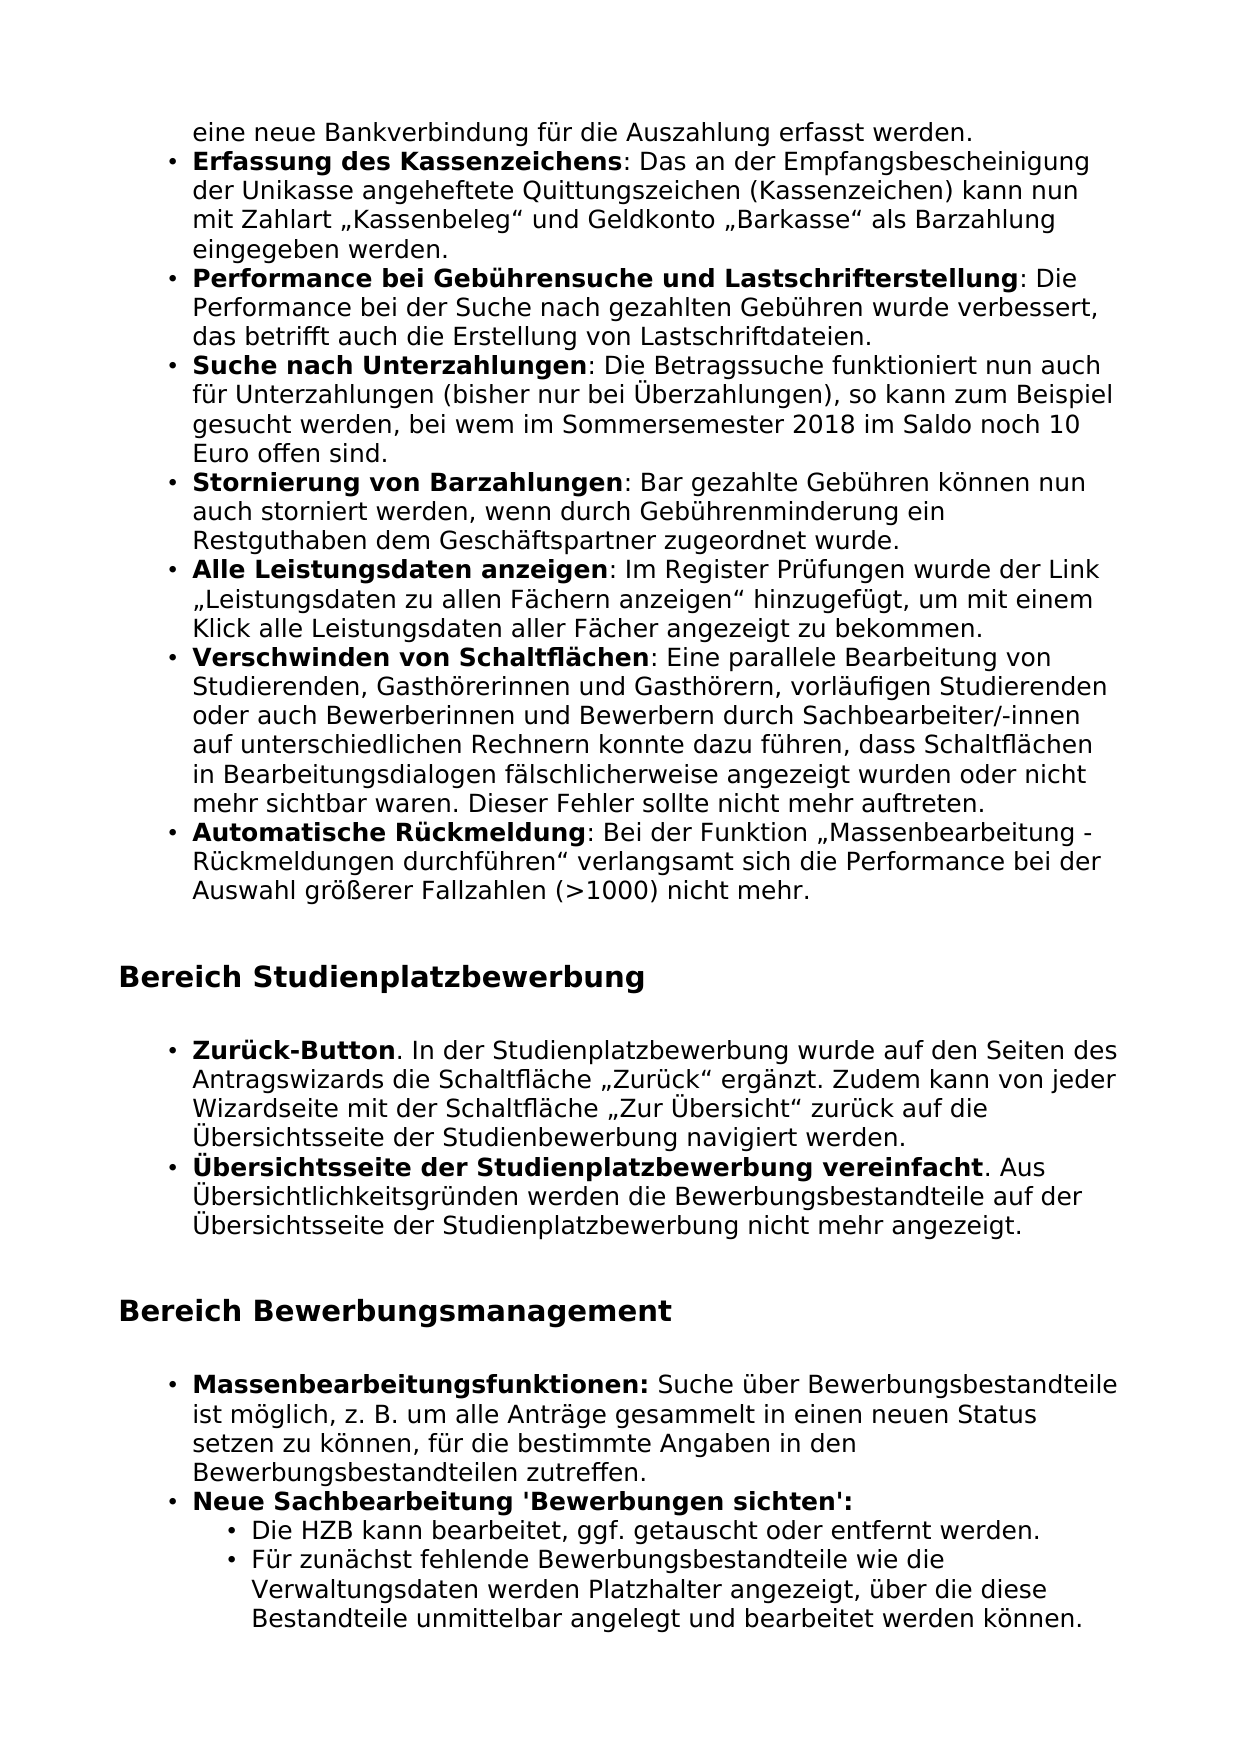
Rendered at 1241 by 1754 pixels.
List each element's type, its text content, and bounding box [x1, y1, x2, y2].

subtitle Bereich Bewerbungsmanagement [118, 1295, 1122, 1329]
list Suche nach Unterzahlungen: Die Betragssuche funktioniert nun auch für Unterzahlungen (bisher nur bei Überzahlungen), so kann zum Beispiel gesucht werden, bei wem im Sommersemester 2018 im Saldo noch 10 Euro offen sind. [177, 351, 1122, 468]
list Stornierung von Barzahlungen: Bar gezahlte Gebühren können nun auch storniert werden, wenn durch Gebührenminderung ein Restguthaben dem Geschäftspartner zugeordnet wurde. [177, 468, 1122, 556]
list eine neue Bankverbindung für die Auszahlung erfasst werden. [177, 118, 1122, 147]
list Übersichtsseite der Studienplatzbewerbung vereinfacht. Aus Übersichtlichkeitsgründen werden die Bewerbungsbestandteile auf der Übersichtsseite der Studienplatzbewerbung nicht mehr angezeigt. [177, 1153, 1122, 1240]
list Erfassung des Kassenzeichens: Das an der Empfangsbescheinigung der Unikasse angeheftete Quittungszeichen (Kassenzeichen) kann nun mit Zahlart „Kassenbeleg“ und Geldkonto „Barkasse“ als Barzahlung eingegeben werden. [177, 147, 1122, 264]
list Massenbearbeitungsfunktionen: Suche über Bewerbungsbestandteile ist möglich, z. B. um alle Anträge gesammelt in einen neuen Status setzen zu können, für die bestimmte Angaben in den Bewerbungsbestandteilen zutreffen. [177, 1371, 1122, 1487]
list Die HZB kann bearbeitet, ggf. getauscht oder entfernt werden. [236, 1516, 1122, 1546]
list Performance bei Gebührensuche und Lastschrifterstellung: Die Performance bei der Suche nach gezahlten Gebühren wurde verbessert, das betrifft auch die Erstellung von Lastschriftdateien. [177, 264, 1122, 351]
list Zurück-Button. In der Studienplatzbewerbung wurde auf den Seiten des Antragswizards die Schaltfläche „Zurück“ ergänzt. Zudem kann von jeder Wizardseite mit der Schaltfläche „Zur Übersicht“ zurück auf die Übersichtsseite der Studienbewerbung navigiert werden. [177, 1036, 1122, 1153]
list Für zunächst fehlende Bewerbungsbestandteile wie die Verwaltungsdaten werden Platzhalter angezeigt, über die diese Bestandteile unmittelbar angelegt und bearbeitet werden können. [236, 1546, 1122, 1633]
list Alle Leistungsdaten anzeigen: Im Register Prüfungen wurde der Link „Leistungsdaten zu allen Fächern anzeigen“ hinzugefügt, um mit einem Klick alle Leistungsdaten aller Fächer angezeigt zu bekommen. [177, 556, 1122, 643]
list Automatische Rückmeldung: Bei der Funktion „Massenbearbeitung - Rückmeldungen durchführen“ verlangsamt sich die Performance bei der Auswahl größerer Fallzahlen (>1000) nicht mehr. [177, 818, 1122, 906]
subtitle Bereich Studienplatzbewerbung [118, 960, 1122, 994]
list Neue Sachbearbeitung 'Bewerbungen sichten': [177, 1487, 1122, 1516]
list Verschwinden von Schaltflächen: Eine parallele Bearbeitung von Studierenden, Gasthörerinnen und Gasthörern, vorläufigen Studierenden oder auch Bewerberinnen und Bewerbern durch Sachbearbeiter/-innen auf unterschiedlichen Rechnern konnte dazu führen, dass Schaltflächen in Bearbeitungsdialogen fälschlicherweise angezeigt wurden oder nicht mehr sichtbar waren. Dieser Fehler sollte nicht mehr auftreten. [177, 643, 1122, 818]
